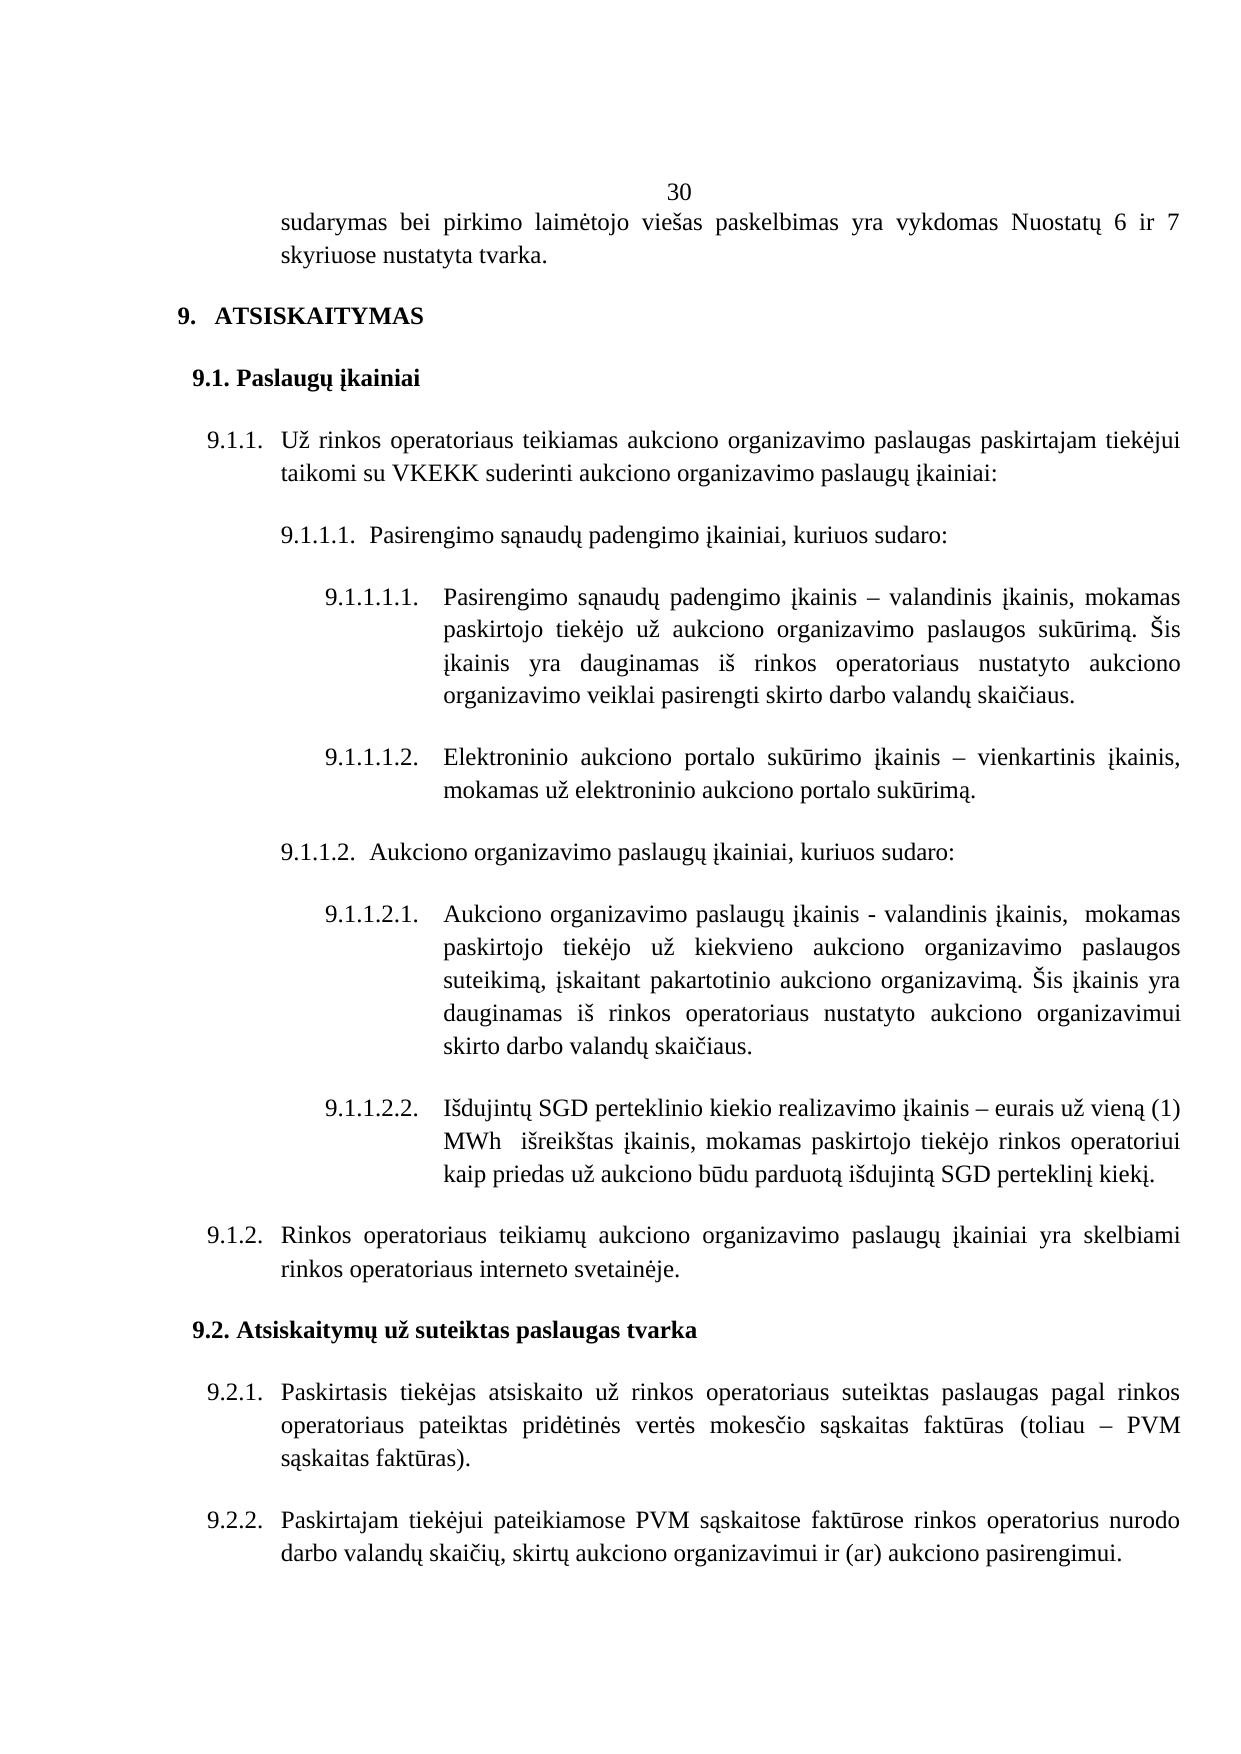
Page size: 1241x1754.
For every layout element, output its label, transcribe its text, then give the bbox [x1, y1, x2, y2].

text 9.2.1. Paskirtasis tiekėjas atsiskaito už rinkos operatoriaus suteiktas paslaugas pagal rinkos operatoriaus pateiktas pridėtinės vertės mokesčio sąskaitas faktūras (toliau – PVM sąskaitas faktūras). [207, 1377, 1181, 1472]
text 9. ATSISKAITYMAS [177, 301, 1181, 330]
text 9.2. Atsiskaitymų už suteiktas paslaugas tvarka [192, 1315, 1181, 1344]
text 9.1.1.1.2. Elektroninio aukciono portalo sukūrimo įkainis – vienkartinis įkainis, mokamas už elektroninio aukciono portalo sukūrimą. [325, 742, 1181, 804]
text 9.1.1. Už rinkos operatoriaus teikiamas aukciono organizavimo paslaugas paskirtajam tiekėjui taikomi su VKEKK suderinti aukciono organizavimo paslaugų įkainiai: [207, 425, 1181, 487]
text 9.2.2. Paskirtajam tiekėjui pateikiamose PVM sąskaitose faktūrose rinkos operatorius nurodo darbo valandų skaičių, skirtų aukciono organizavimui ir (ar) aukciono pasirengimui. [207, 1505, 1181, 1567]
text 9.1.1.1.1. Pasirengimo sąnaudų padengimo įkainis – valandinis įkainis, mokamas paskirtojo tiekėjo už aukciono organizavimo paslaugos sukūrimą. Šis įkainis yra dauginamas iš rinkos operatoriaus nustatyto aukciono organizavimo veiklai pasirengti skirto darbo valandų skaičiaus. [325, 582, 1181, 709]
text 9.1.1.2.1. Aukciono organizavimo paslaugų įkainis - valandinis įkainis, mokamas paskirtojo tiekėjo už kiekvieno aukciono organizavimo paslaugos suteikimą, įskaitant pakartotinio aukciono organizavimą. Šis įkainis yra dauginamas iš rinkos operatoriaus nustatyto aukciono organizavimui skirto darbo valandų skaičiaus. [325, 899, 1181, 1060]
text sudarymas bei pirkimo laimėtojo viešas paskelbimas yra vykdomas Nuostatų 6 ir 7 skyriuose nustatyta tvarka. [207, 207, 1181, 268]
text 9.1.1.1. Pasirengimo sąnaudų padengimo įkainiai, kuriuos sudaro: [281, 520, 1181, 548]
text 9.1.1.2.2. Išdujintų SGD perteklinio kiekio realizavimo įkainis – eurais už vieną (1) MWh išreikštas įkainis, mokamas paskirtojo tiekėjo rinkos operatoriui kaip priedas už aukciono būdu parduotą išdujintą SGD perteklinį kiekį. [325, 1093, 1181, 1188]
text 9.1.2. Rinkos operatoriaus teikiamų aukciono organizavimo paslaugų įkainiai yra skelbiami rinkos operatoriaus interneto svetainėje. [207, 1221, 1181, 1282]
text 9.1. Paslaugų įkainiai [192, 363, 1181, 392]
text 9.1.1.2. Aukciono organizavimo paslaugų įkainiai, kuriuos sudaro: [281, 837, 1181, 866]
